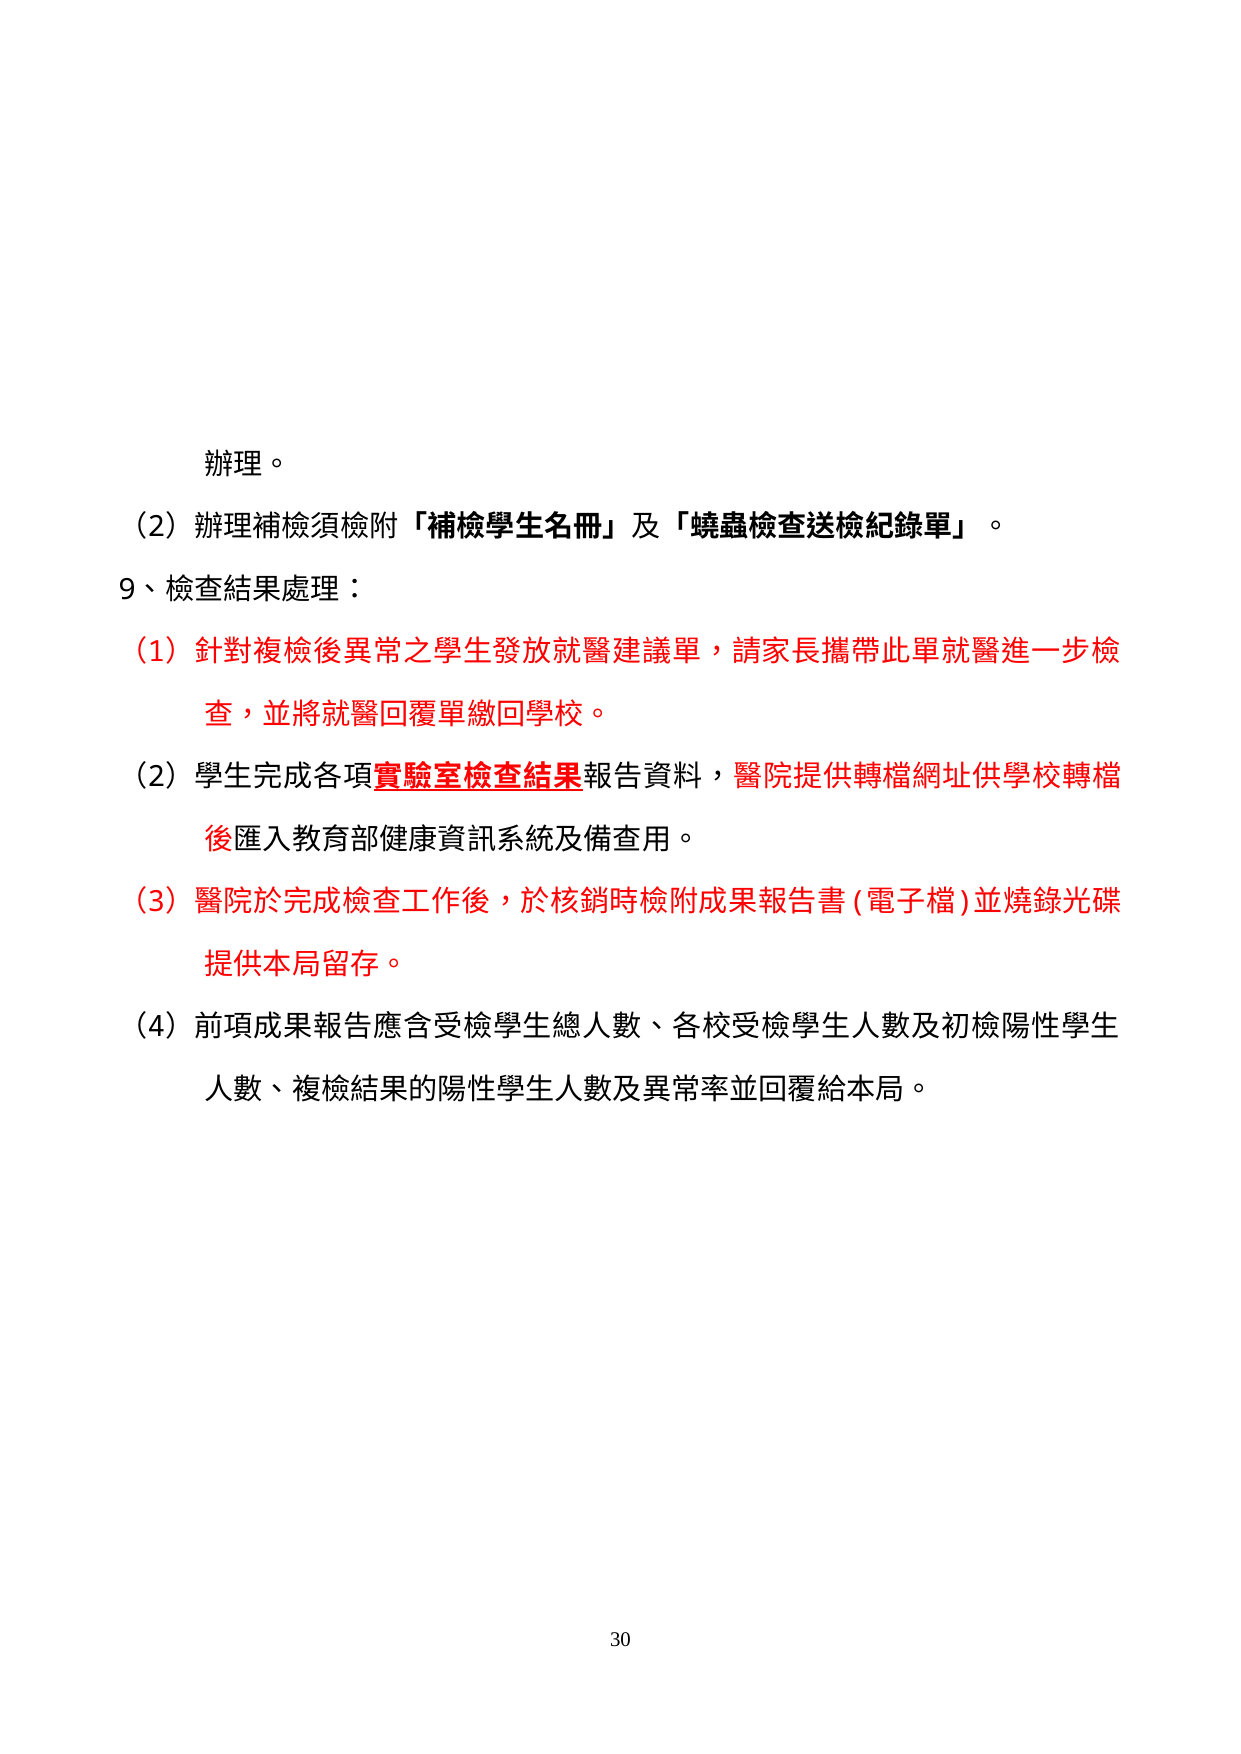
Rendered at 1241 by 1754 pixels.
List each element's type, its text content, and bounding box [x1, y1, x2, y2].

list 前項成果報告應含受檢學生總人數、各校受檢學生人數及初檢陽性學生人數、複檢結果的陽性學生人數及異常率並回覆給本局。 [118, 983, 1122, 1108]
list 醫院於完成檢查工作後，於核銷時檢附成果報告書(電子檔)並燒錄光碟提供本局留存。 [118, 858, 1122, 983]
list 針對複檢後異常之學生發放就醫建議單，請家長攜帶此單就醫進一步檢查，並將就醫回覆單繳回學校。 [118, 608, 1122, 733]
list 檢查結果處理： [118, 545, 1122, 608]
list 初檢日因故無法送檢體者，請學校護理人員併於寄回醫院複檢檢體作業辦理。 [118, 420, 1122, 483]
list 學生完成各項實驗室檢查結果報告資料，醫院提供轉檔網址供學校轉檔後匯入教育部健康資訊系統及備查用。 [118, 733, 1122, 858]
list 辦理補檢須檢附「補檢學生名冊」及「蟯蟲檢查送檢紀錄單」。 [118, 483, 1122, 545]
